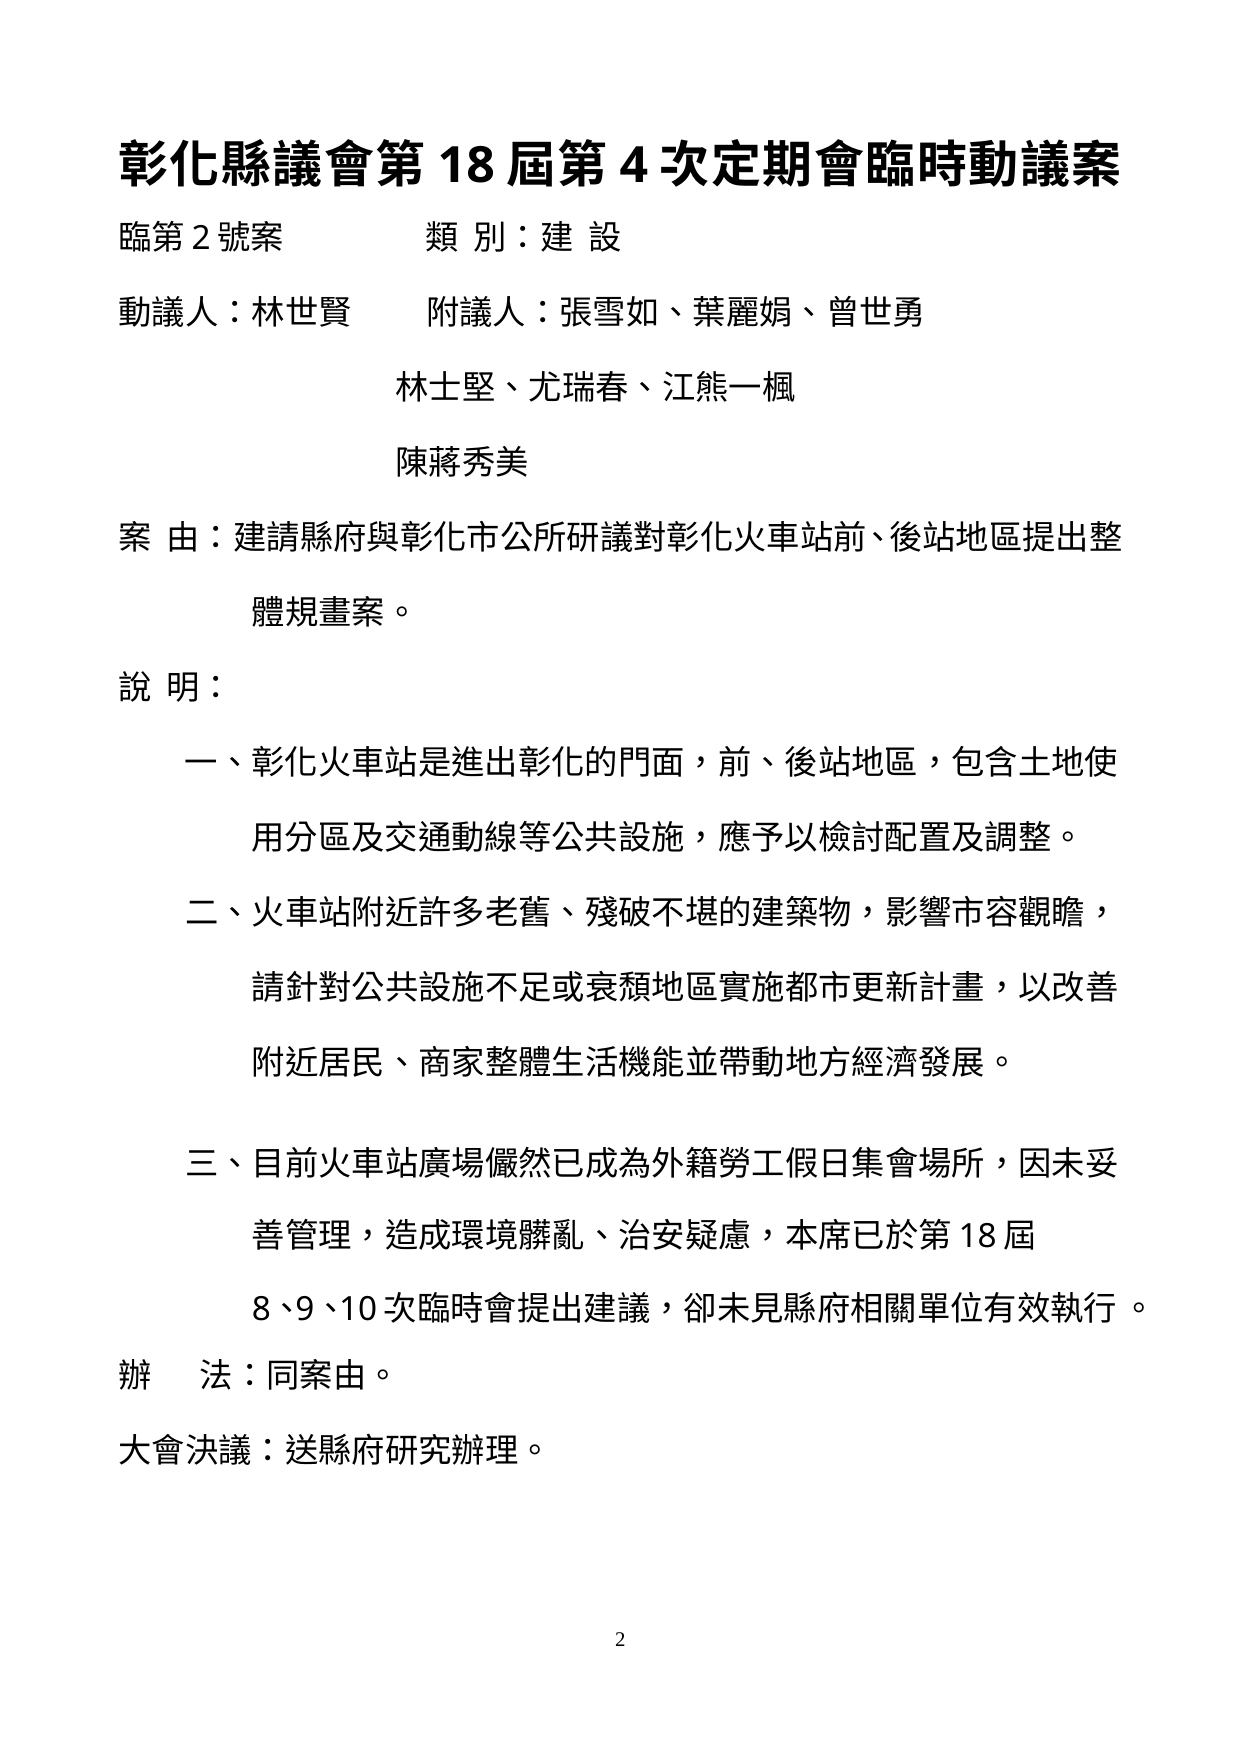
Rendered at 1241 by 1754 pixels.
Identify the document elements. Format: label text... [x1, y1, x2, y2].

text 案 由：建請縣府與彰化市公所研議對彰化火車站前、後站地區提出整體規畫案。 [118, 498, 1122, 648]
text 林士堅、尤瑞春、江熊一楓 [118, 348, 1122, 423]
text 說 明： [118, 648, 1122, 723]
text 臨第2號案 類 別：建 設 [118, 198, 1122, 273]
text 三、目前火車站廣場儼然已成為外籍勞工假日集會場所，因未妥善管理，造成環境髒亂、治安疑慮，本席已於第18屆8、9、10次臨時會提出建議，卻未見縣府相關單位有效執行。 [185, 1117, 1122, 1335]
text 辦 法：同案由。 [118, 1335, 1122, 1410]
text 陳蔣秀美 [118, 423, 1122, 498]
text 二、火車站附近許多老舊、殘破不堪的建築物，影響市容觀瞻，請針對公共設施不足或衰頹地區實施都市更新計畫，以改善附近居民、商家整體生活機能並帶動地方經濟發展。 [185, 873, 1122, 1098]
text 大會決議：送縣府研究辦理。 [118, 1410, 1122, 1485]
text 動議人：林世賢 附議人：張雪如、葉麗娟、曾世勇 [118, 273, 1122, 348]
text 一、彰化火車站是進出彰化的門面，前、後站地區，包含土地使用分區及交通動線等公共設施，應予以檢討配置及調整。 [184, 723, 1122, 873]
text 彰化縣議會第18屆第4次定期會臨時動議案 [118, 123, 1122, 198]
